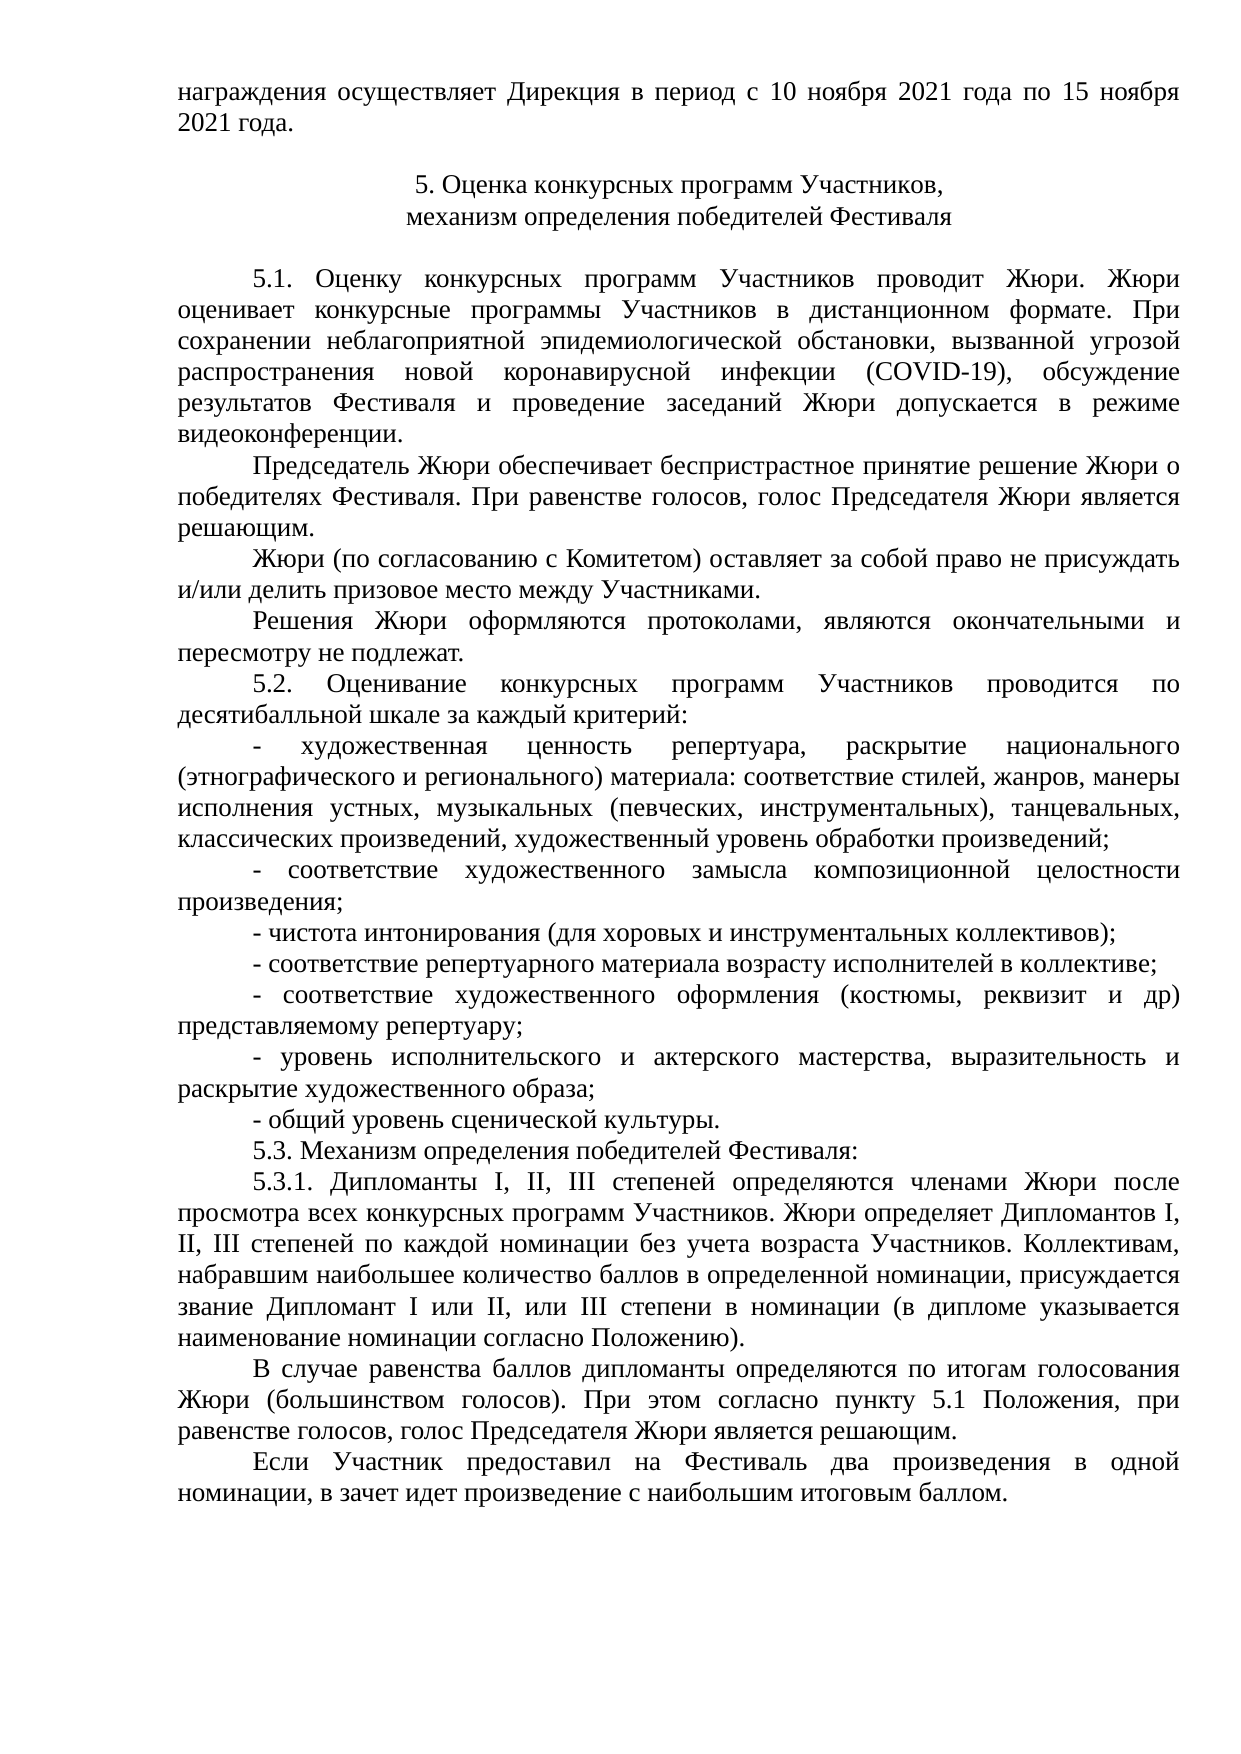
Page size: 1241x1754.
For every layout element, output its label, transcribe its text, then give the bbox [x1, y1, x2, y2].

text 5.3. Механизм определения победителей Фестиваля: [177, 1134, 1181, 1165]
text В случае равенства баллов дипломанты определяются по итогам голосования Жюри (большинством голосов). При этом согласно пункту 5.1 Положения, при равенстве голосов, голос Председателя Жюри является решающим. [177, 1352, 1181, 1445]
text - общий уровень сценической культуры. [177, 1103, 1181, 1134]
text 5.3.1. Дипломанты I, II, III степеней определяются членами Жюри после просмотра всех конкурсных программ Участников. Жюри определяет Дипломантов I, II, III степеней по каждой номинации без учета возраста Участников. Коллективам, набравшим наибольшее количество баллов в определенной номинации, присуждается звание Дипломант I или II, или III степени в номинации (в дипломе указывается наименование номинации согласно Положению). [177, 1165, 1181, 1352]
text - художественная ценность репертуара, раскрытие национального (этнографического и регионального) материала: соответствие стилей, жанров, манеры исполнения устных, музыкальных (певческих, инструментальных), танцевальных, классических произведений, художественный уровень обработки произведений; [177, 729, 1181, 854]
text Решения Жюри оформляются протоколами, являются окончательными и пересмотру не подлежат. [177, 604, 1181, 667]
text - соответствие художественного оформления (костюмы, реквизит и др) представляемому репертуару; [177, 978, 1181, 1041]
text 5. Оценка конкурсных программ Участников, [177, 168, 1181, 199]
text механизм определения победителей Фестиваля [177, 199, 1181, 231]
text награждения осуществляет Дирекция в период с 10 ноября 2021 года по 15 ноября 2021 года. [177, 75, 1181, 137]
text - соответствие художественного замысла композиционной целостности произведения; [177, 854, 1181, 916]
text Председатель Жюри обеспечивает беспристрастное принятие решение Жюри о победителях Фестиваля. При равенстве голосов, голос Председателя Жюри является решающим. [177, 449, 1181, 542]
text - соответствие репертуарного материала возрасту исполнителей в коллективе; [177, 947, 1181, 978]
text 5.1. Оценку конкурсных программ Участников проводит Жюри. Жюри оценивает конкурсные программы Участников в дистанционном формате. При сохранении неблагоприятной эпидемиологической обстановки, вызванной угрозой распространения новой коронавирусной инфекции (COVID-19), обсуждение результатов Фестиваля и проведение заседаний Жюри допускается в режиме видеоконференции. [177, 262, 1181, 449]
text - уровень исполнительского и актерского мастерства, выразительность и раскрытие художественного образа; [177, 1041, 1181, 1103]
text Если Участник предоставил на Фестиваль два произведения в одной номинации, в зачет идет произведение с наибольшим итоговым баллом. [177, 1445, 1181, 1508]
text Жюри (по согласованию с Комитетом) оставляет за собой право не присуждать и/или делить призовое место между Участниками. [177, 542, 1181, 604]
text 5.2. Оценивание конкурсных программ Участников проводится по десятибалльной шкале за каждый критерий: [177, 667, 1181, 729]
text - чистота интонирования (для хоровых и инструментальных коллективов); [177, 916, 1181, 947]
